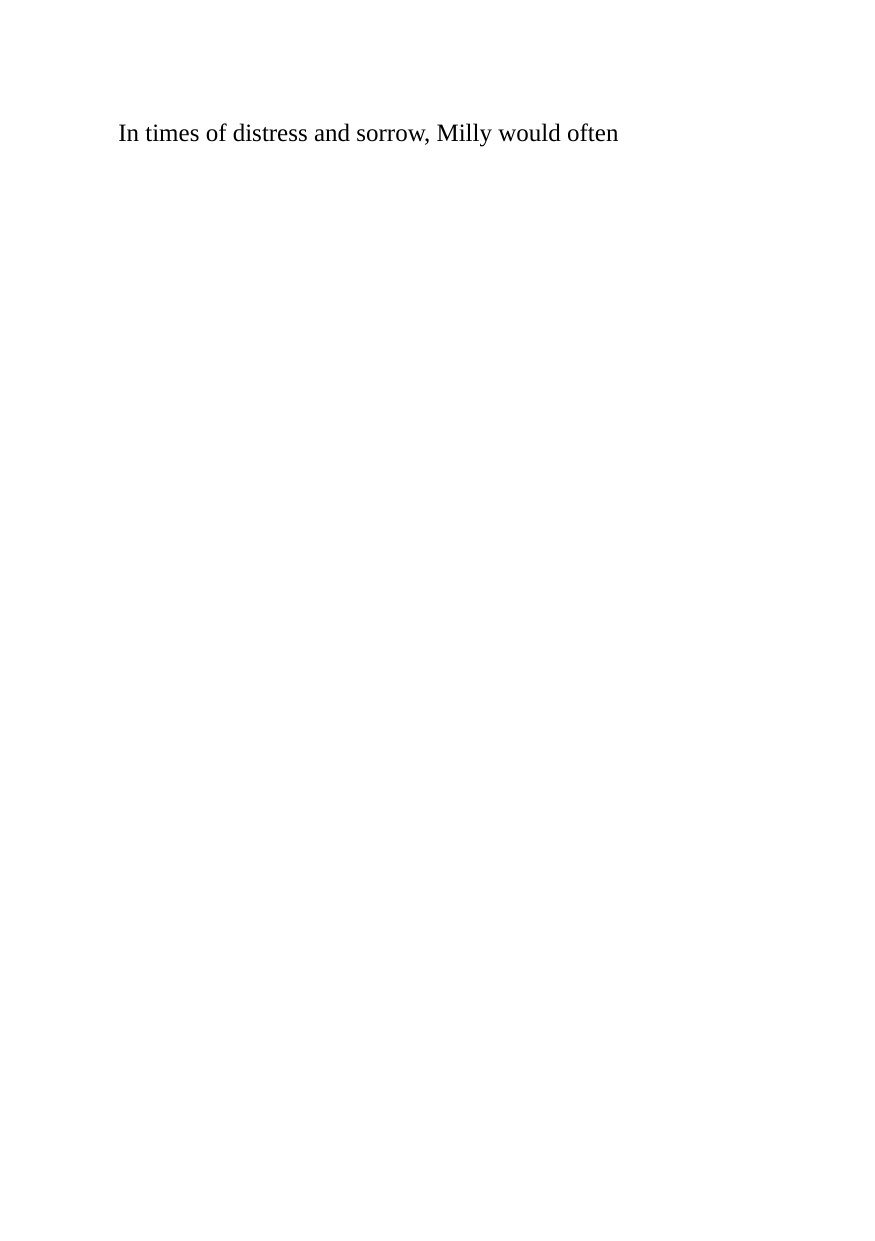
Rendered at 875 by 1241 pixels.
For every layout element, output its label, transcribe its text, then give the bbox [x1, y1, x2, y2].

text In times of distress and sorrow, Milly would often [118, 118, 756, 147]
